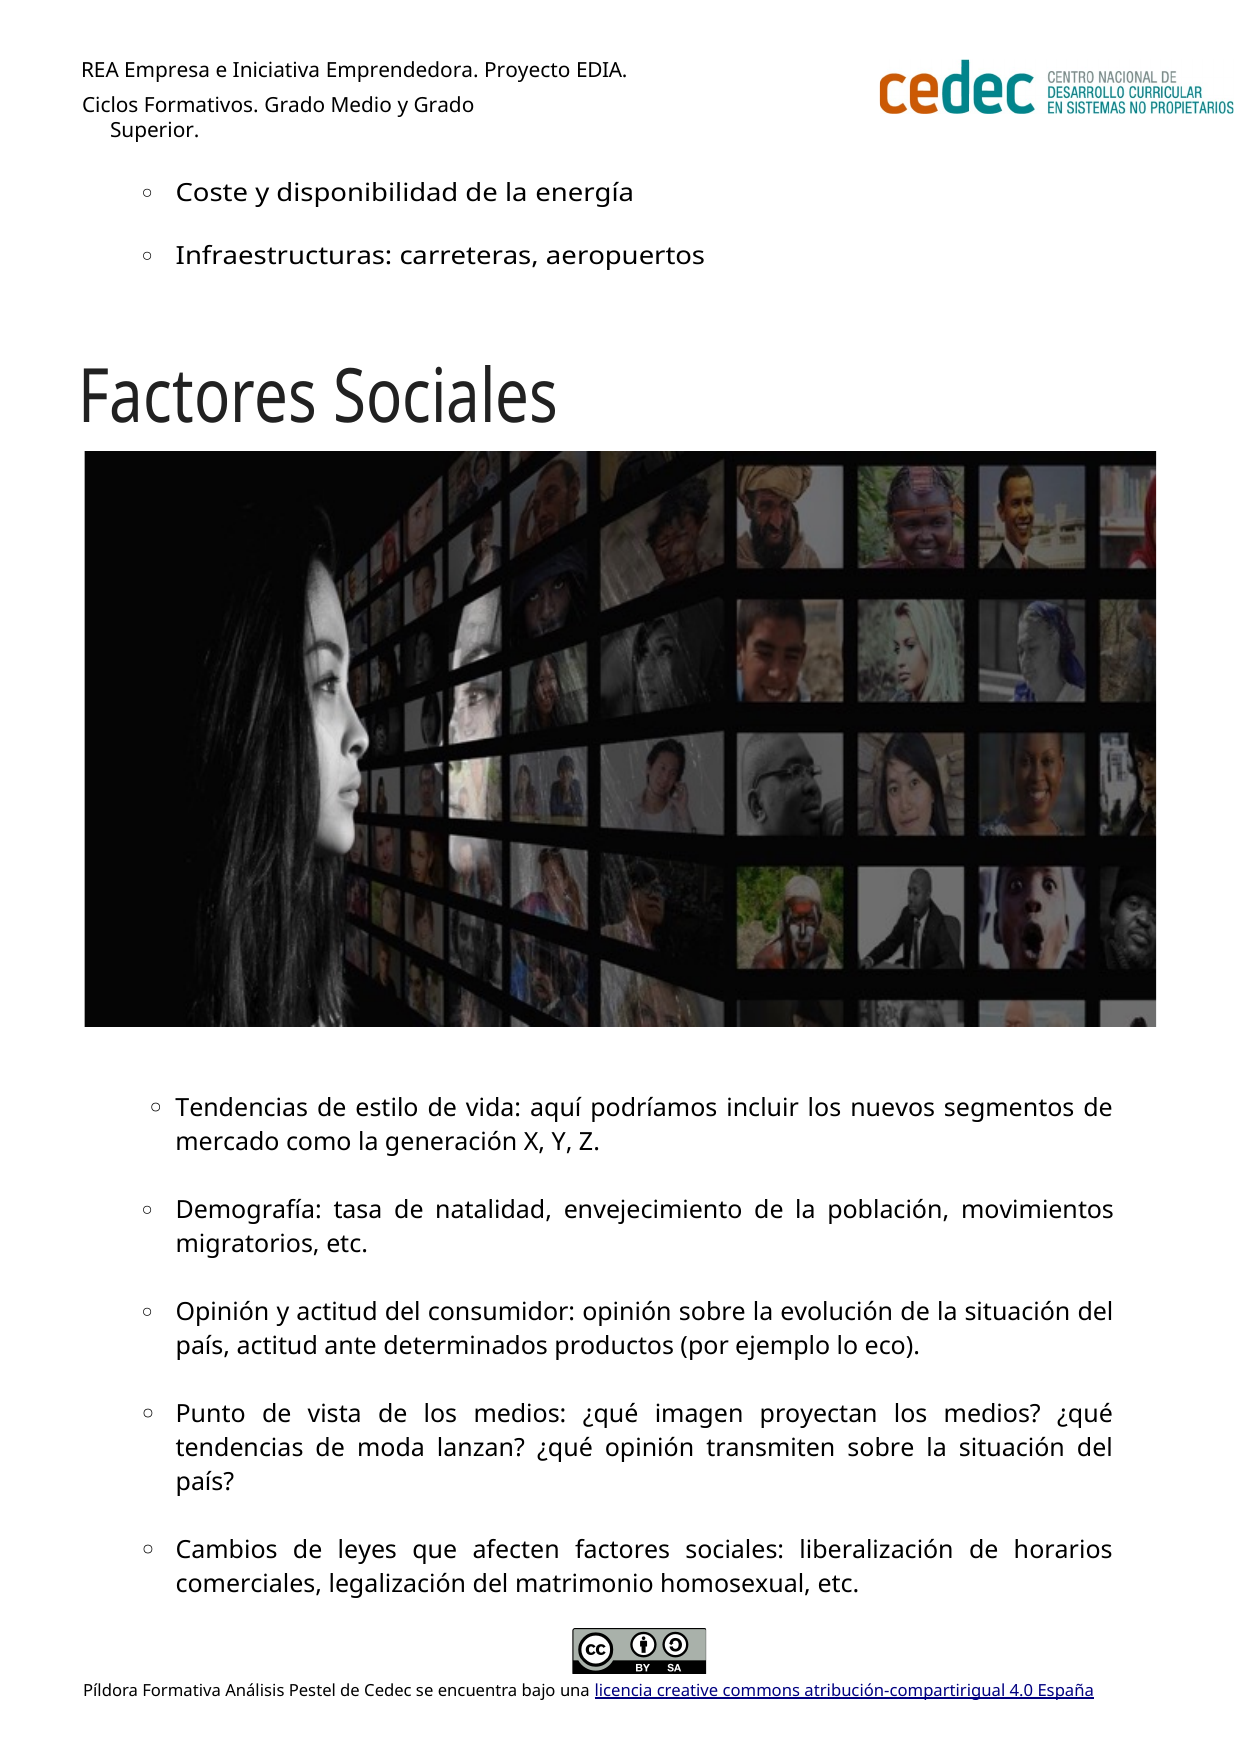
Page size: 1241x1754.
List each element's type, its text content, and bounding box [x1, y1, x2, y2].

list Demografía: tasa de natalidad, envejecimiento de la población, movimientos migratorios, etc. [138, 1191, 1114, 1259]
list Opinión y actitud del consumidor: opinión sobre la evolución de la situación del país, actitud ante determinados productos (por ejemplo lo eco). [138, 1293, 1114, 1362]
text Factores Sociales [63, 343, 1114, 445]
list Cambios de leyes que afecten factores sociales: liberalización de horarios comerciales, legalización del matrimonio homosexual, etc. [138, 1532, 1114, 1600]
list Punto de vista de los medios: ¿qué imagen proyectan los medios? ¿qué tendencias de moda lanzan? ¿qué opinión transmiten sobre la situación del país? [138, 1396, 1114, 1498]
list Coste y disponibilidad de la energía [138, 174, 1114, 208]
list Infraestructuras: carreteras, aeropuertos [138, 238, 1114, 272]
list Tendencias de estilo de vida: aquí podríamos incluir los nuevos segmentos de mercado como la generación X, Y, Z. [146, 1089, 1114, 1157]
